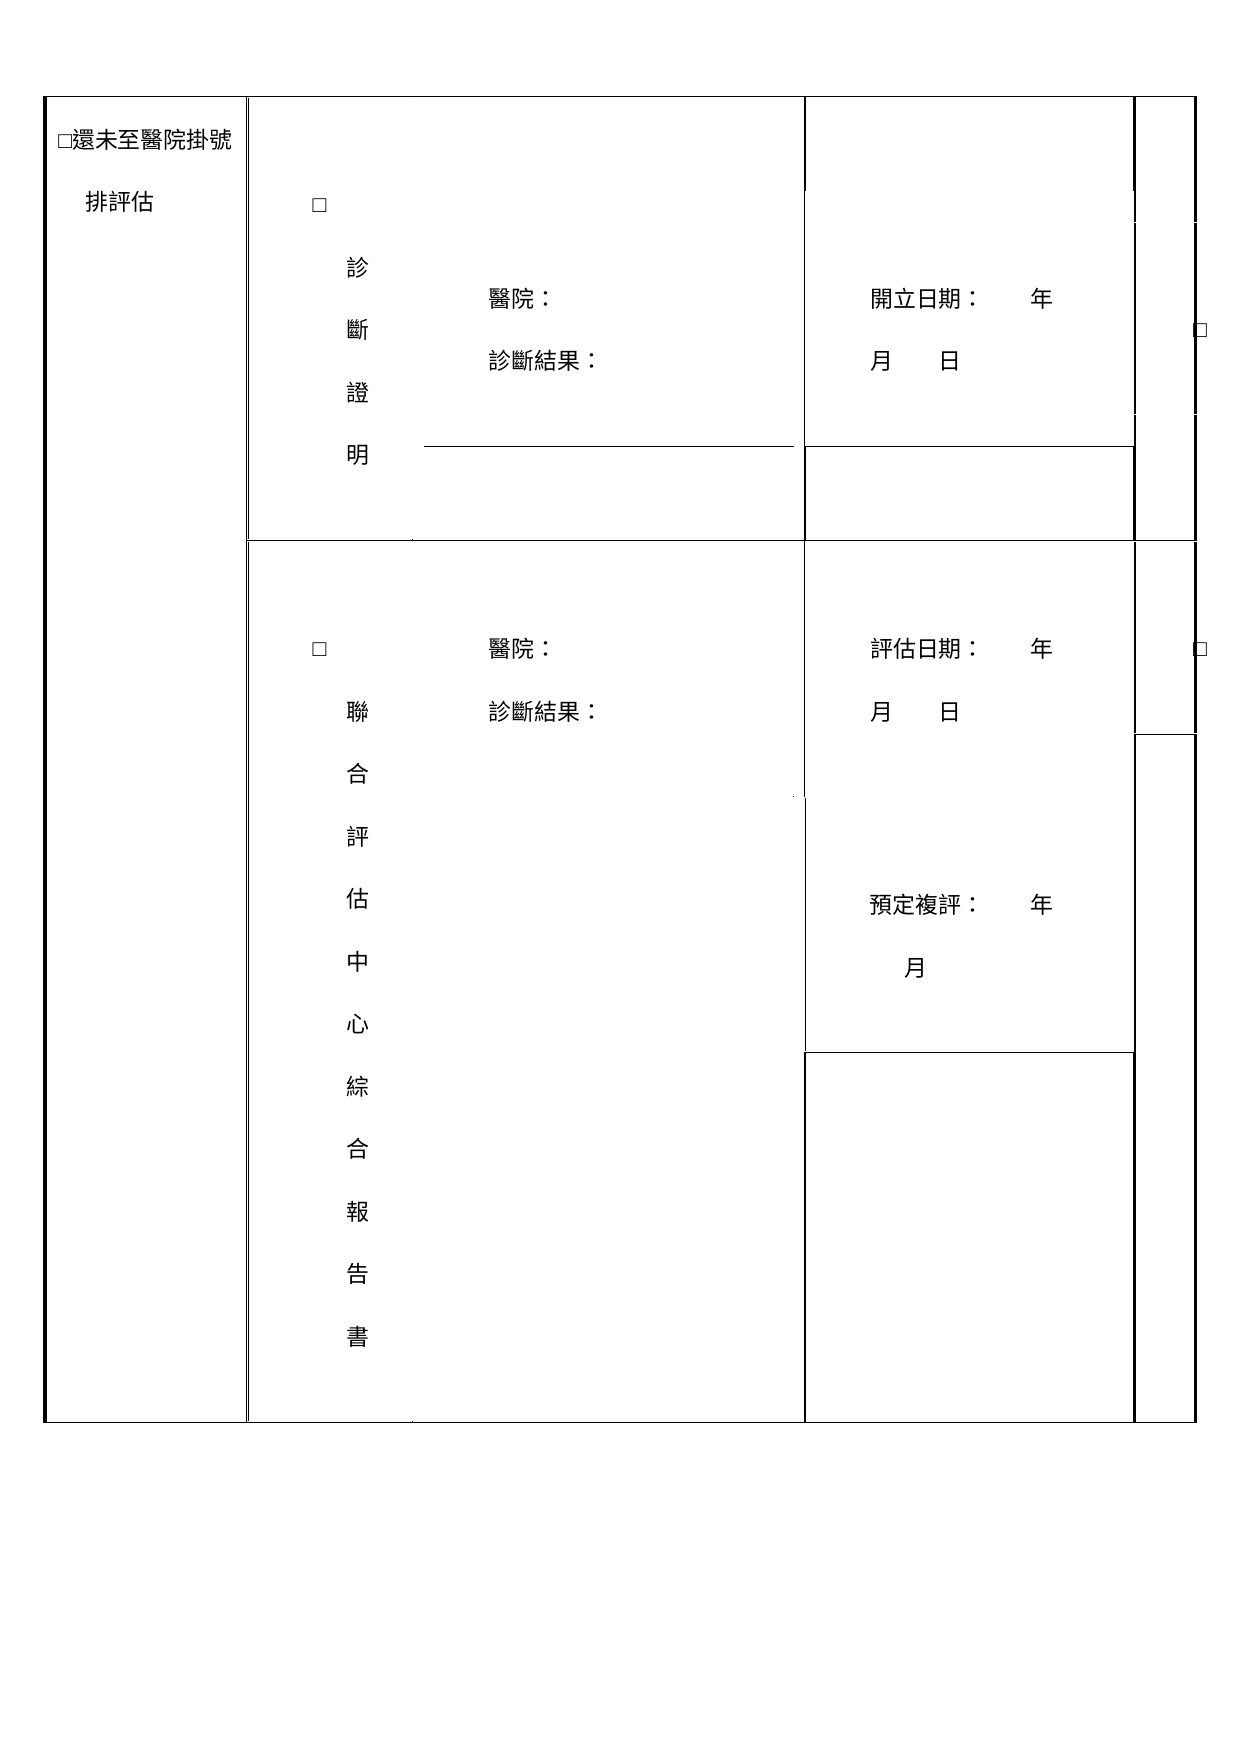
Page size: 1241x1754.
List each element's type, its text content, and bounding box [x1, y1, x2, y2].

table_cell 開立日期： 年 月 日 [806, 192, 1133, 445]
table_cell □ [1136, 97, 1194, 222]
table_cell 預定複評： 年 月 [806, 798, 1133, 1051]
table_cell □ [1136, 223, 1194, 414]
table_cell 評估日期： 年 月 日 [806, 542, 1133, 796]
table_cell □ [1136, 735, 1194, 1422]
table_cell [806, 97, 1133, 191]
table_cell □診斷證明 [249, 98, 412, 539]
table_cell [806, 447, 1133, 540]
table_cell □ [1136, 542, 1194, 733]
table_cell [806, 1053, 1133, 1422]
table_cell 醫院： 診斷結果： [413, 97, 804, 540]
table_cell □ [1136, 415, 1194, 540]
table_cell □還未至醫院掛號 排評估 [47, 97, 246, 1422]
table_cell 醫院： 診斷結果： [413, 541, 804, 1422]
table_cell □聯合評估中心綜合報告書 [249, 542, 412, 1421]
